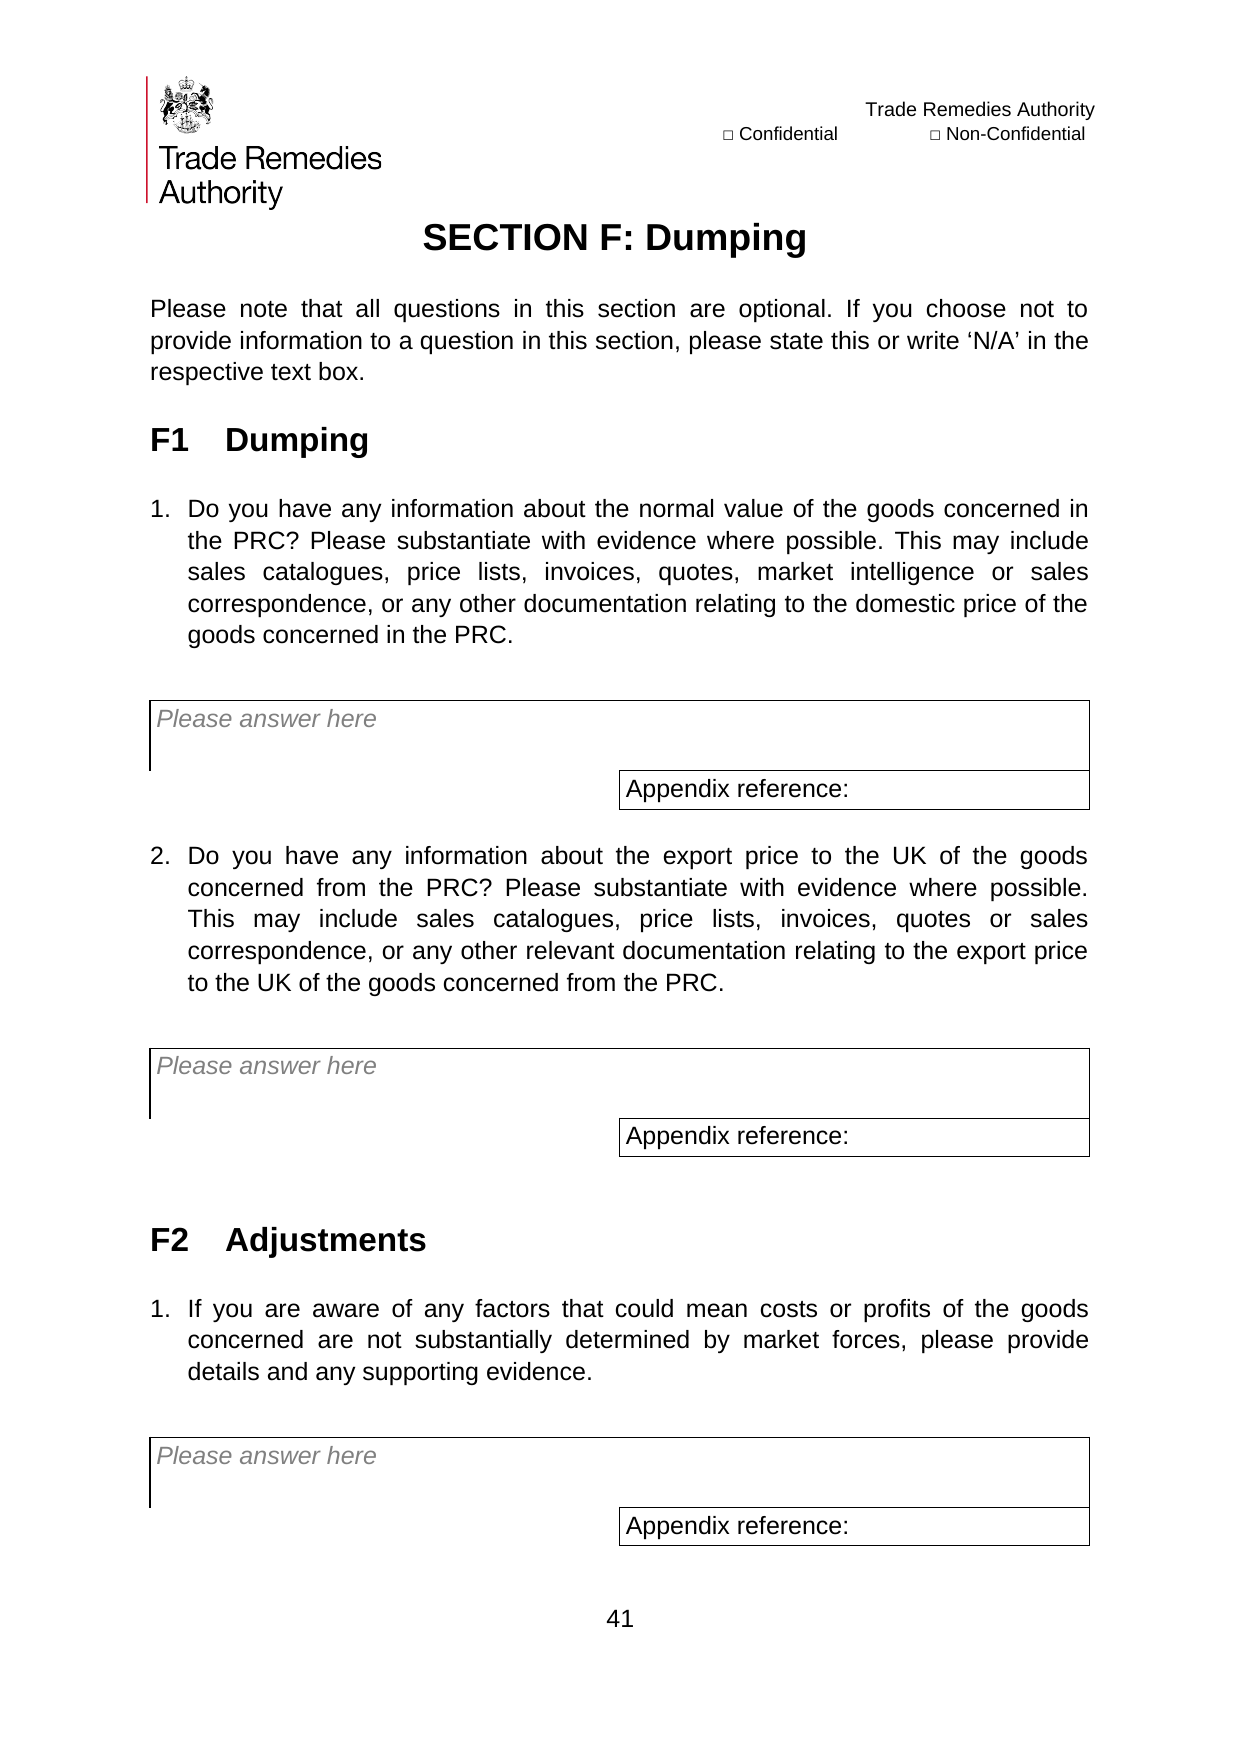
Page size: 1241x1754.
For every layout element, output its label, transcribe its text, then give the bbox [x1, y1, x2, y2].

table_cell Appendix reference: [620, 771, 1089, 809]
table_cell [150, 1119, 619, 1156]
table_cell Appendix reference: [620, 1119, 1089, 1156]
list Do you have any information about the normal value of the goods concerned in the PRC? Please substantiate with evidence where possible. This may include sales catalogues, price lists, invoices, quotes, market intelligence or sales correspondence, or any other documentation relating to the domestic price of the goods concerned in the PRC. [150, 494, 1090, 649]
table_cell [150, 1508, 619, 1545]
subtitle SECTION F: Dumping [150, 215, 1090, 258]
list If you are aware of any factors that could mean costs or profits of the goods concerned are not substantially determined by market forces, please provide details and any supporting evidence. [150, 1294, 1090, 1386]
table_header Please answer here [151, 701, 1089, 770]
table_header Please answer here [151, 1438, 1089, 1507]
table_cell Appendix reference: [620, 1508, 1089, 1545]
subtitle F2 Adjustments [150, 1220, 1090, 1258]
table_header Please answer here [151, 1049, 1089, 1117]
subtitle F1 Dumping [150, 421, 1090, 459]
table_cell [150, 771, 619, 809]
text Please note that all questions in this section are optional. If you choose not to provide information to a question in this section, please state this or write ‘N/A’ in the respective text box. [150, 294, 1090, 386]
list Do you have any information about the export price to the UK of the goods concerned from the PRC? Please substantiate with evidence where possible. This may include sales catalogues, price lists, invoices, quotes or sales correspondence, or any other relevant documentation relating to the export price to the UK of the goods concerned from the PRC. [150, 841, 1090, 996]
